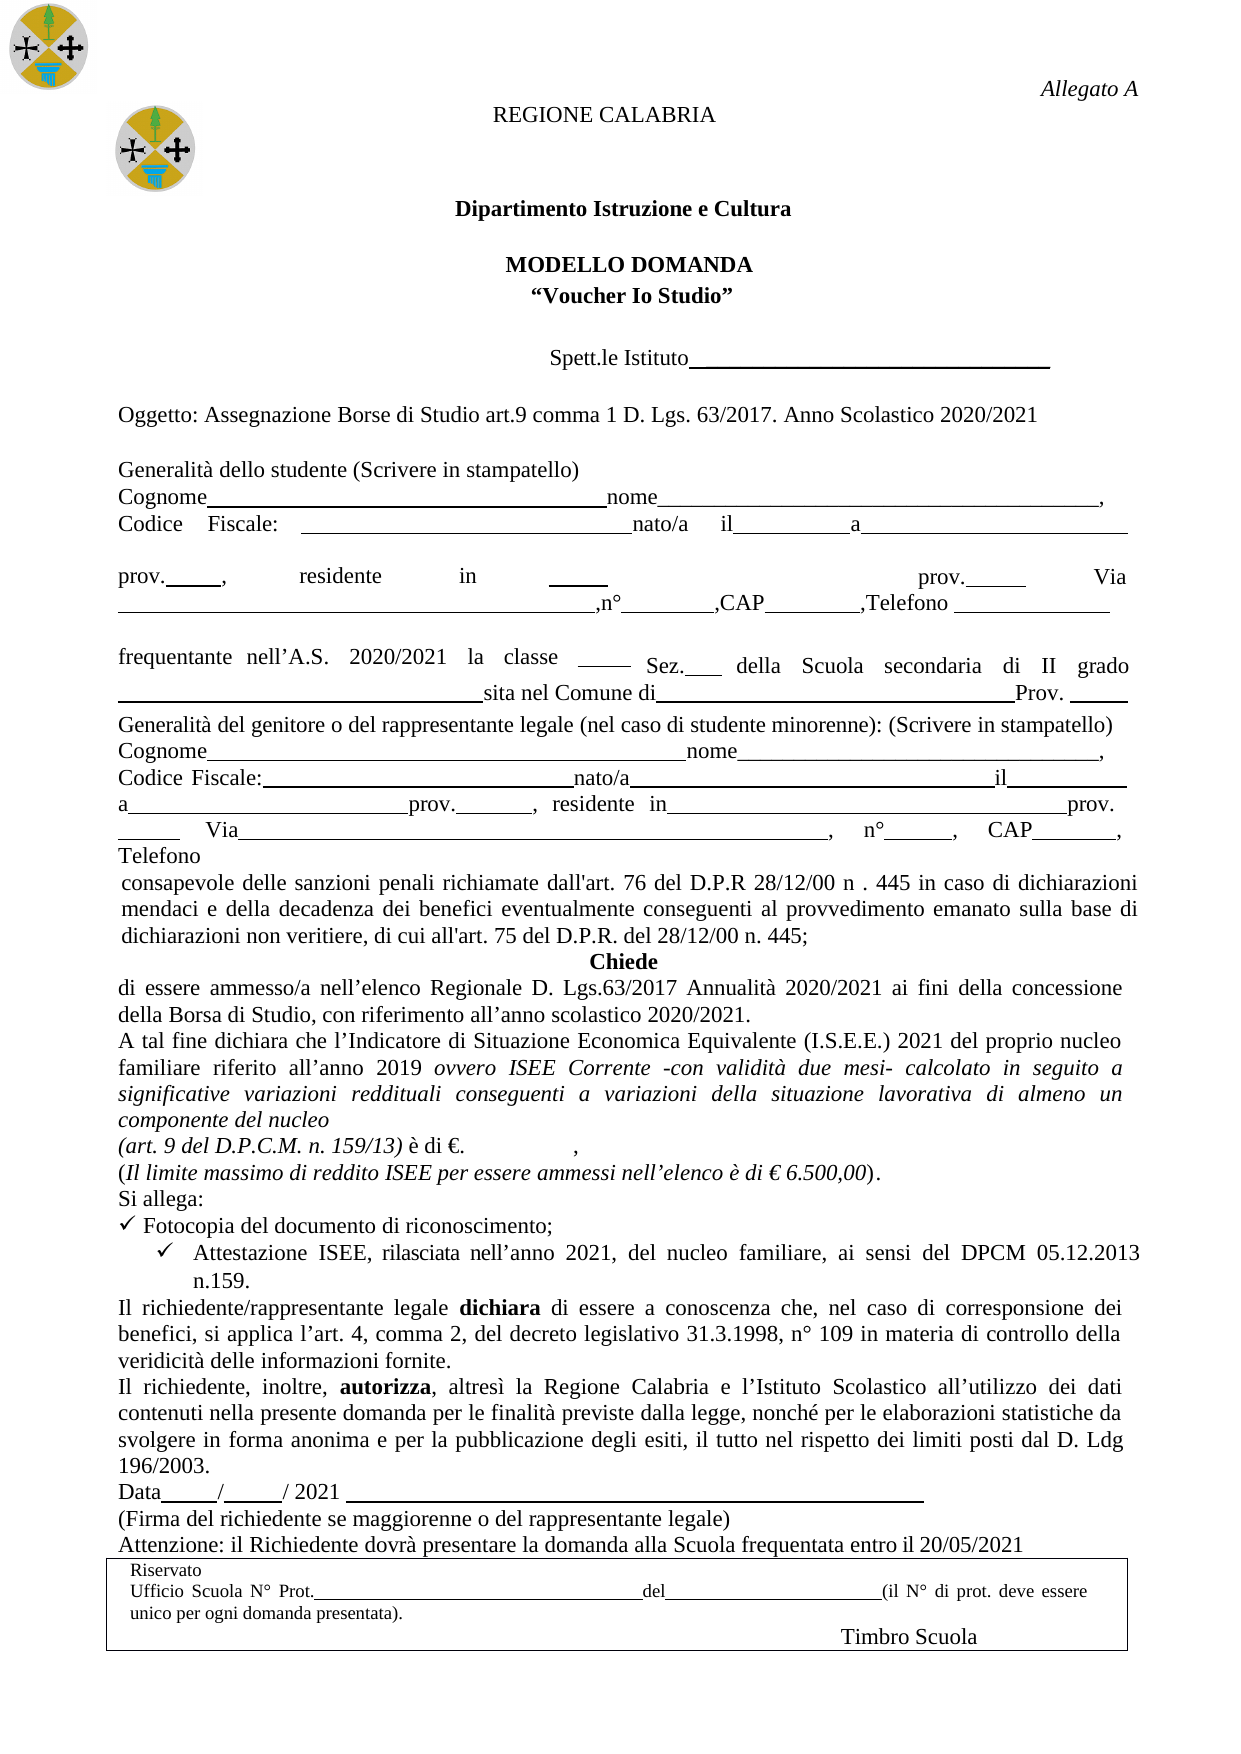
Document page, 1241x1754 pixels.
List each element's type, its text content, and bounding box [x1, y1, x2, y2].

text prov. , residente in [118, 563, 855, 589]
text “Voucher Io Studio” [118, 282, 1140, 309]
list Attestazione ISEE, rilasciata nell’anno 2021, del nucleo familiare, ai sensi del DPCM 05.12.2013 n.159. [155, 1238, 1140, 1294]
text Via [1093, 563, 1140, 589]
text MODELLO DOMANDA [118, 251, 1140, 278]
text (Firma del richiedente se maggiorenne o del rappresentante legale) [118, 1505, 847, 1531]
picture [106, 101, 204, 196]
text Cognome nome , [118, 483, 1140, 510]
text Dipartimento Istruzione e Cultura [106, 128, 1140, 221]
text Data / / 2021 [118, 1478, 1140, 1505]
text Attenzione: il Richiedente dovrà presentare la domanda alla Scuola frequentata entro il 20/05/2021 [118, 1531, 1141, 1557]
text di essere ammesso/a nell’elenco Regionale D. Lgs.63/2017 Annualità 2020/2021 ai fini della concessione della Borsa di Studio, con riferimento all’anno scolastico 2020/2021. [118, 974, 1123, 1027]
table_header Riservato Ufficio Scuola N° Prot. del (il N° di prot. deve essere unico per ogni domanda presentata). Timbro Scuola [107, 1559, 1127, 1650]
text (art. 9 del D.P.C.M. n. 159/13) è di €. , [118, 1133, 1140, 1159]
text Il richiedente/rappresentante legale dichiara di essere a conoscenza che, nel caso di corresponsione dei benefici, si applica l’art. 4, comma 2, del decreto legislativo 31.3.1998, n° 109 in materia di controllo della veridicità delle informazioni fornite. [118, 1294, 1123, 1373]
list Fotocopia del documento di riconoscimento; [118, 1212, 883, 1238]
text Chiede [106, 948, 1141, 974]
text consapevole delle sanzioni penali richiamate dall'art. 76 del D.P.R 28/12/00 n . 445 in caso di dichiarazioni mendaci e della decadenza dei benefici eventualmente conseguenti al provvedimento emanato sulla base di dichiarazioni non veritiere, di cui all'art. 75 del D.P.R. del 28/12/00 n. 445; [121, 869, 1140, 948]
text Generalità del genitore o del rappresentante legale (nel caso di studente minorenne): (Scrivere in stampatello) Cognome nome , [118, 711, 1128, 763]
text Codice Fiscale: nato/a il a prov. , residente in prov. [118, 763, 1128, 816]
text sita nel Comune di Prov. [118, 678, 1140, 705]
text Si allega: [118, 1186, 883, 1212]
text frequentante nell’A.S. 2020/2021 la classe [118, 643, 632, 669]
text prov. [918, 563, 1031, 589]
text Il richiedente, inoltre, autorizza, altresì la Regione Calabria e l’Istituto Scolastico all’utilizzo dei dati contenuti nella presente domanda per le finalità previste dalla legge, nonché per le elaborazioni statistiche da svolgere in forma anonima e per la pubblicazione degli esiti, il tutto nel rispetto dei limiti posti dal D. Ldg 196/2003. [118, 1373, 1123, 1478]
text della Scuola secondaria di II grado [736, 652, 1140, 678]
text Codice Fiscale: nato/a il a [118, 510, 1140, 536]
text Spett.le Istituto ______________________________ [118, 344, 1140, 371]
text Via , n° , CAP , Telefono [118, 816, 1123, 869]
text (Il limite massimo di reddito ISEE per essere ammessi nell’elenco è di € 6.500,00) . [118, 1159, 883, 1185]
text Sez. [646, 652, 722, 678]
text A tal fine dichiara che l’Indicatore di Situazione Economica Equivalente (I.S.E.E.) 2021 del proprio nucleo familiare riferito all’anno 2019 ovvero ISEE Corrente -con validità due mesi- calcolato in seguito a significative variazioni reddituali conseguenti a variazioni della situazione lavorativa di almeno un componente del nucleo [118, 1027, 1123, 1133]
text REGIONE CALABRIA [481, 101, 1140, 128]
picture [0, 0, 97, 94]
text ,n° ,CAP ,Telefono [118, 589, 1140, 615]
text Oggetto: Assegnazione Borse di Studio art.9 comma 1 D. Lgs. 63/2017. Anno Scolastico 2020/2021 Generalità dello studente (Scrivere in stampatello) [118, 372, 1106, 483]
